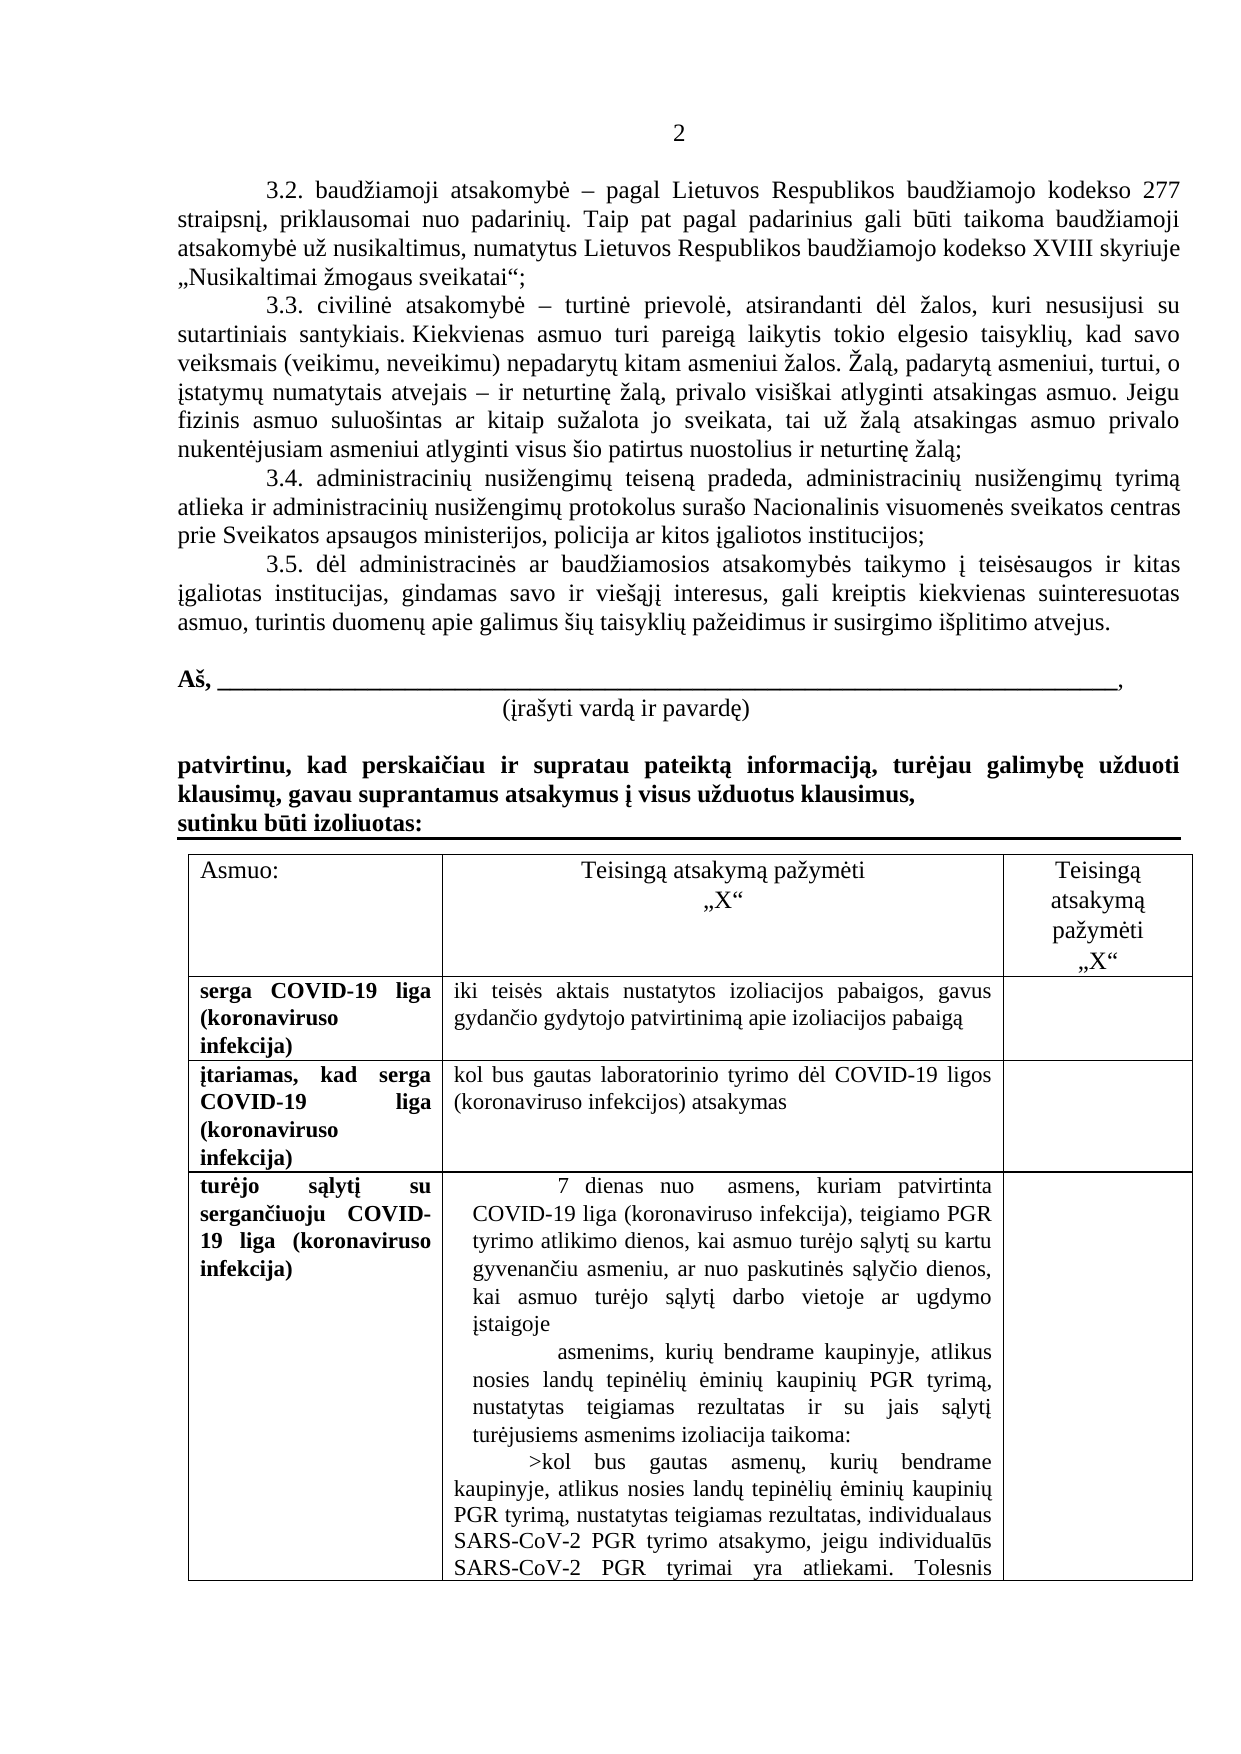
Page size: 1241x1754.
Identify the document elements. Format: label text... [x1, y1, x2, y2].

text 3.3. civilinė atsakomybė – turtinė prievolė, atsirandanti dėl žalos, kuri nesusijusi su sutartiniais santykiais. Kiekvienas asmuo turi pareigą laikytis tokio elgesio taisyklių, kad savo veiksmais (veikimu, neveikimu) nepadarytų kitam asmeniui žalos. Žalą, padarytą asmeniui, turtui, o įstatymų numatytais atvejais – ir neturtinę žalą, privalo visiškai atlyginti atsakingas asmuo. Jeigu fizinis asmuo suluošintas ar kitaip sužalota jo sveikata, tai už žalą atsakingas asmuo privalo nukentėjusiam asmeniui atlyginti visus šio patirtus nuostolius ir neturtinę žalą; [177, 291, 1181, 463]
table_cell turėjo sąlytį su sergančiuoju COVID-19 liga (koronaviruso infekcija) [189, 1173, 442, 1580]
text 3.2. baudžiamoji atsakomybė – pagal Lietuvos Respublikos baudžiamojo kodekso 277 straipsnį, priklausomai nuo padarinių. Taip pat pagal padarinius gali būti taikoma baudžiamoji atsakomybė už nusikaltimus, numatytus Lietuvos Respublikos baudžiamojo kodekso XVIII skyriuje „Nusikaltimai žmogaus sveikatai“; [177, 176, 1181, 291]
text 3.4. administracinių nusižengimų teiseną pradeda, administracinių nusižengimų tyrimą atlieka ir administracinių nusižengimų protokolus surašo Nacionalinis visuomenės sveikatos centras prie Sveikatos apsaugos ministerijos, policija ar kitos įgaliotos institucijos; [177, 463, 1181, 549]
table_cell [1004, 1173, 1192, 1580]
table_cell serga COVID-19 liga (koronaviruso infekcija) [189, 977, 442, 1060]
text patvirtinu, kad perskaičiau ir supratau pateiktą informaciją, turėjau galimybę užduoti klausimų, gavau suprantamus atsakymus į visus užduotus klausimus, [177, 751, 1181, 808]
table_cell iki teisės aktais nustatytos izoliacijos pabaigos, gavus gydančio gydytojo patvirtinimą apie izoliacijos pabaigą [443, 977, 1003, 1060]
text Aš, ________________________________________________________________________, [177, 664, 1181, 693]
table_header Asmuo: [189, 855, 442, 976]
table_cell [1004, 977, 1192, 1060]
text (įrašyti vardą ir pavardę) [177, 693, 1181, 722]
table_cell  7 dienas nuo asmens, kuriam patvirtinta COVID-19 liga (koronaviruso infekcija), teigiamo PGR tyrimo atlikimo dienos, kai asmuo turėjo sąlytį su kartu gyvenančiu asmeniu, ar nuo paskutinės sąlyčio dienos, kai asmuo turėjo sąlytį darbo vietoje ar ugdymo įstaigoje  asmenims, kurių bendrame kaupinyje, atlikus nosies landų tepinėlių ėminių kaupinių PGR tyrimą, nustatytas teigiamas rezultatas ir su jais sąlytį turėjusiems asmenims izoliacija taikoma: >kol bus gautas asmenų, kurių bendrame kaupinyje, atlikus nosies landų tepinėlių ėminių kaupinių PGR tyrimą, nustatytas teigiamas rezultatas, individualaus SARS-CoV-2 PGR tyrimo atsakymo, jeigu individualūs SARS-CoV-2 PGR tyrimai yra atliekami. Tolesnis [443, 1173, 1003, 1580]
text 3.5. dėl administracinės ar baudžiamosios atsakomybės taikymo į teisėsaugos ir kitas įgaliotas institucijas, gindamas savo ir viešąjį interesus, gali kreiptis kiekvienas suinteresuotas asmuo, turintis duomenų apie galimus šių taisyklių pažeidimus ir susirgimo išplitimo atvejus. [177, 549, 1181, 636]
table_header Teisingą atsakymą pažymėti „X“ [443, 855, 1003, 976]
text sutinku būti izoliuotas: [177, 808, 1181, 837]
table_cell įtariamas, kad serga COVID-19 liga (koronaviruso infekcija) [189, 1061, 442, 1171]
table_header Teisingą atsakymą pažymėti „X“ [1004, 855, 1192, 976]
table_cell [1004, 1061, 1192, 1171]
table_cell kol bus gautas laboratorinio tyrimo dėl COVID-19 ligos (koronaviruso infekcijos) atsakymas [443, 1061, 1003, 1171]
